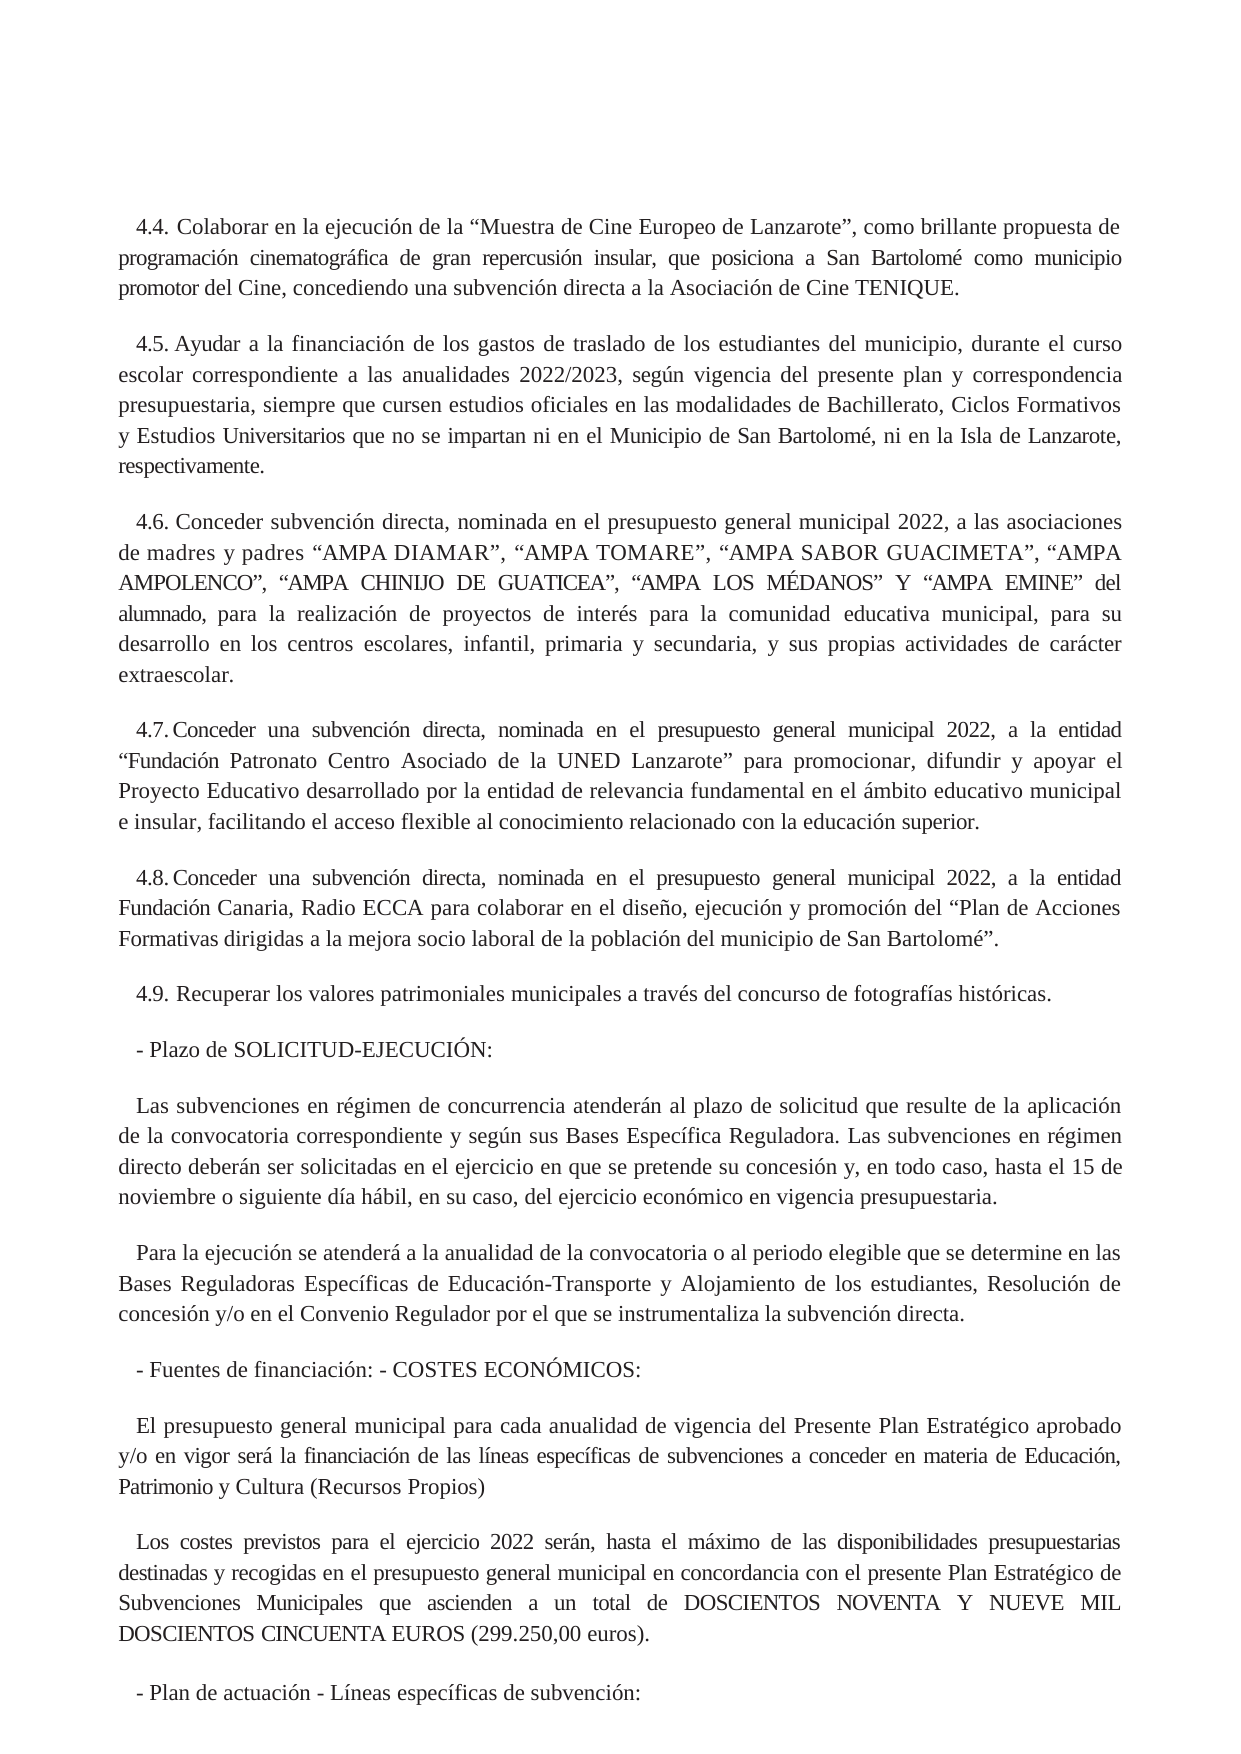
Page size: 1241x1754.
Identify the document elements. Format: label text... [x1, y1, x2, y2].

list Recuperar los valores patrimoniales municipales a través del concurso de fotografías históricas. [136, 980, 1134, 1007]
text Las subvenciones en régimen de concurrencia atenderán al plazo de solicitud que resulte de la aplicación de la convocatoria correspondiente y según sus Bases Específica Reguladora. Las subvenciones en régimen directo deberán ser solicitadas en el ejercicio en que se pretende su concesión y, en todo caso, hasta el 15 de noviembre o siguiente día hábil, en su caso, del ejercicio económico en vigencia presupuestaria. [118, 1092, 1122, 1210]
list Conceder una subvención directa, nominada en el presupuesto general municipal 2022, a la entidad Fundación Canaria, Radio ECCA para colaborar en el diseño, ejecución y promoción del “Plan de Acciones Formativas dirigidas a la mejora socio laboral de la población del municipio de San Bartolomé”. [118, 864, 1122, 951]
list Plan de actuación - Líneas específicas de subvención: [136, 1679, 1134, 1705]
list Plazo de SOLICITUD-EJECUCIÓN: [136, 1036, 1134, 1062]
list Ayudar a la financiación de los gastos de traslado de los estudiantes del municipio, durante el curso escolar correspondiente a las anualidades 2022/2023, según vigencia del presente plan y correspondencia presupuestaria, siempre que cursen estudios oficiales en las modalidades de Bachillerato, Ciclos Formativos y Estudios Universitarios que no se impartan ni en el Municipio de San Bartolomé, ni en la Isla de Lanzarote, respectivamente. [118, 330, 1123, 479]
list Fuentes de financiación: - COSTES ECONÓMICOS: [136, 1356, 1134, 1382]
list Conceder subvención directa, nominada en el presupuesto general municipal 2022, a las asociaciones de madres y padres “AMPA DIAMAR”, “AMPA TOMARE”, “AMPA SABOR GUACIMETA”, “AMPA AMPOLENCO”, “AMPA CHINIJO DE GUATICEA”, “AMPA LOS MÉDANOS” Y “AMPA EMINE” del alumnado, para la realización de proyectos de interés para la comunidad educativa municipal, para su desarrollo en los centros escolares, infantil, primaria y secundaria, y sus propias actividades de carácter extraescolar. [118, 508, 1122, 687]
text El presupuesto general municipal para cada anualidad de vigencia del Presente Plan Estratégico aprobado y/o en vigor será la financiación de las líneas específicas de subvenciones a conceder en materia de Educación, Patrimonio y Cultura (Recursos Propios) [118, 1412, 1122, 1499]
list Conceder una subvención directa, nominada en el presupuesto general municipal 2022, a la entidad “Fundación Patronato Centro Asociado de la UNED Lanzarote” para promocionar, difundir y apoyar el Proyecto Educativo desarrollado por la entidad de relevancia fundamental en el ámbito educativo municipal e insular, facilitando el acceso flexible al conocimiento relacionado con la educación superior. [118, 716, 1122, 834]
list Colaborar en la ejecución de la “Muestra de Cine Europeo de Lanzarote”, como brillante propuesta de programación cinematográfica de gran repercusión insular, que posiciona a San Bartolomé como municipio promotor del Cine, concediendo una subvención directa a la Asociación de Cine TENIQUE. [118, 213, 1122, 301]
text Para la ejecución se atenderá a la anualidad de la convocatoria o al periodo elegible que se determine en las Bases Reguladoras Específicas de Educación-Transporte y Alojamiento de los estudiantes, Resolución de concesión y/o en el Convenio Regulador por el que se instrumentaliza la subvención directa. [118, 1239, 1122, 1327]
text Los costes previstos para el ejercicio 2022 serán, hasta el máximo de las disponibilidades presupuestarias destinadas y recogidas en el presupuesto general municipal en concordancia con el presente Plan Estratégico de Subvenciones Municipales que ascienden a un total de DOSCIENTOS NOVENTA Y NUEVE MIL DOSCIENTOS CINCUENTA EUROS (299.250,00 euros). [118, 1528, 1122, 1646]
